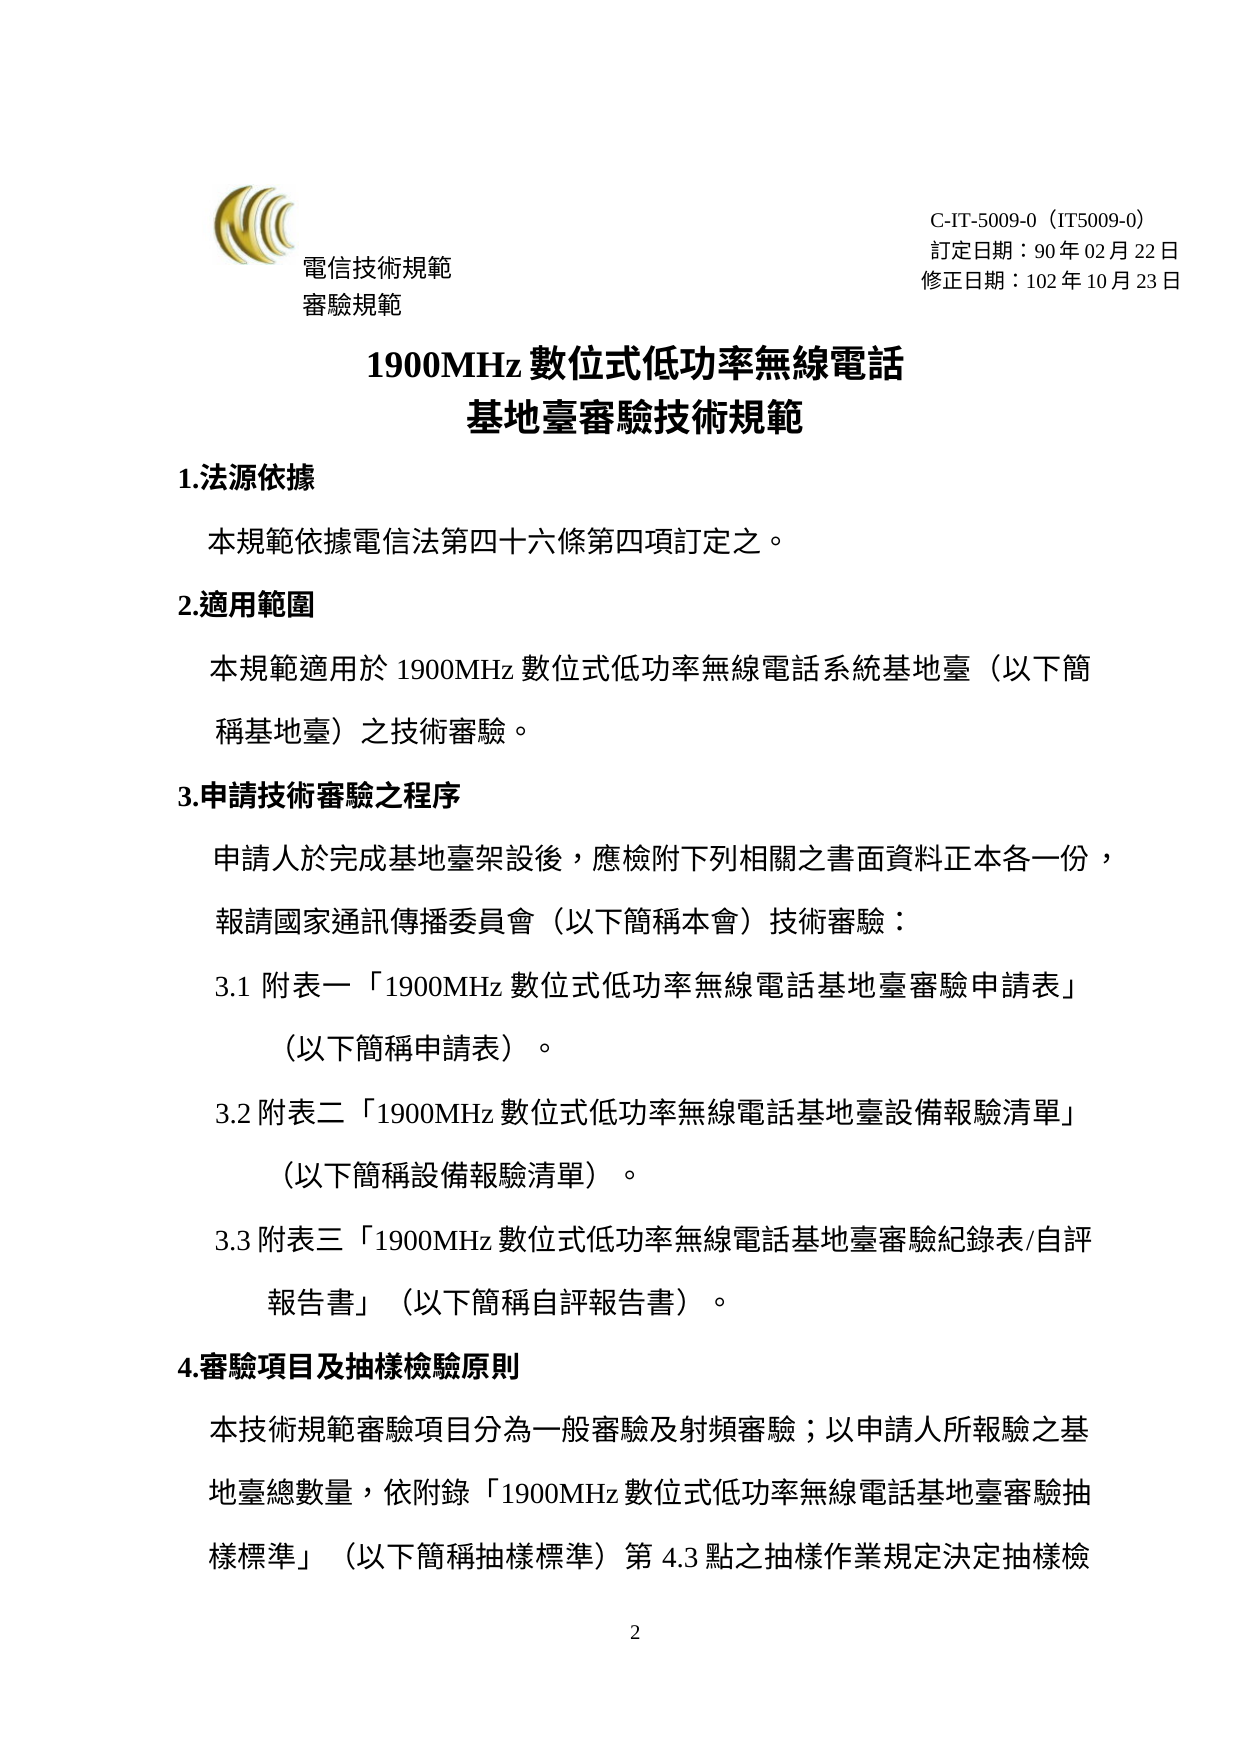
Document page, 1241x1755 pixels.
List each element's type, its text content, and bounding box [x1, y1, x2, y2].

subtitle 3.2附表二「1900MHz數位式低功率無線電話基地臺設備報驗清單」（以下簡稱設備報驗清單）。 [215, 1089, 1093, 1195]
text 3.申請技術審驗之程序 [177, 772, 1093, 814]
subtitle 申請人於完成基地臺架設後，應檢附下列相關之書面資料正本各一份，報請國家通訊傳播委員會（以下簡稱本會）技術審驗： [212, 836, 1093, 941]
table_header [497, 176, 918, 321]
subtitle 1900MHz數位式低功率無線電話 [177, 334, 1093, 388]
subtitle 3.1 附表一「1900MHz數位式低功率無線電話基地臺審驗申請表」（以下簡稱申請表）。 [214, 962, 1093, 1068]
text 1.法源依據 [177, 455, 1093, 497]
text 本規範依據電信法第四十六條第四項訂定之。 [207, 518, 1093, 561]
text 4.審驗項目及抽樣檢驗原則 [177, 1343, 1093, 1385]
text 本規範適用於1900MHz數位式低功率無線電話系統基地臺（以下簡稱基地臺）之技術審驗。 [209, 645, 1093, 751]
subtitle 本技術規範審驗項目分為一般審驗及射頻審驗；以申請人所報驗之基地臺總數量，依附錄「1900MHz數位式低功率無線電話基地臺審驗抽樣標準」（以下簡稱抽樣標準）第4.3點之抽樣作業規定決定抽樣檢 [208, 1407, 1093, 1576]
table_header C-IT-5009-0（IT5009-0） 訂定日期：90年02月22日 修正日期：102年10月23日 [919, 176, 1193, 321]
table_header 電信技術規範 審驗規範 [299, 176, 497, 321]
subtitle 基地臺審驗技術規範 [177, 388, 1093, 442]
table_header [199, 176, 299, 321]
subtitle 3.3附表三「1900MHz數位式低功率無線電話基地臺審驗紀錄表/自評報告書」（以下簡稱自評報告書）。 [214, 1216, 1093, 1322]
text 2.適用範圍 [177, 582, 1093, 624]
